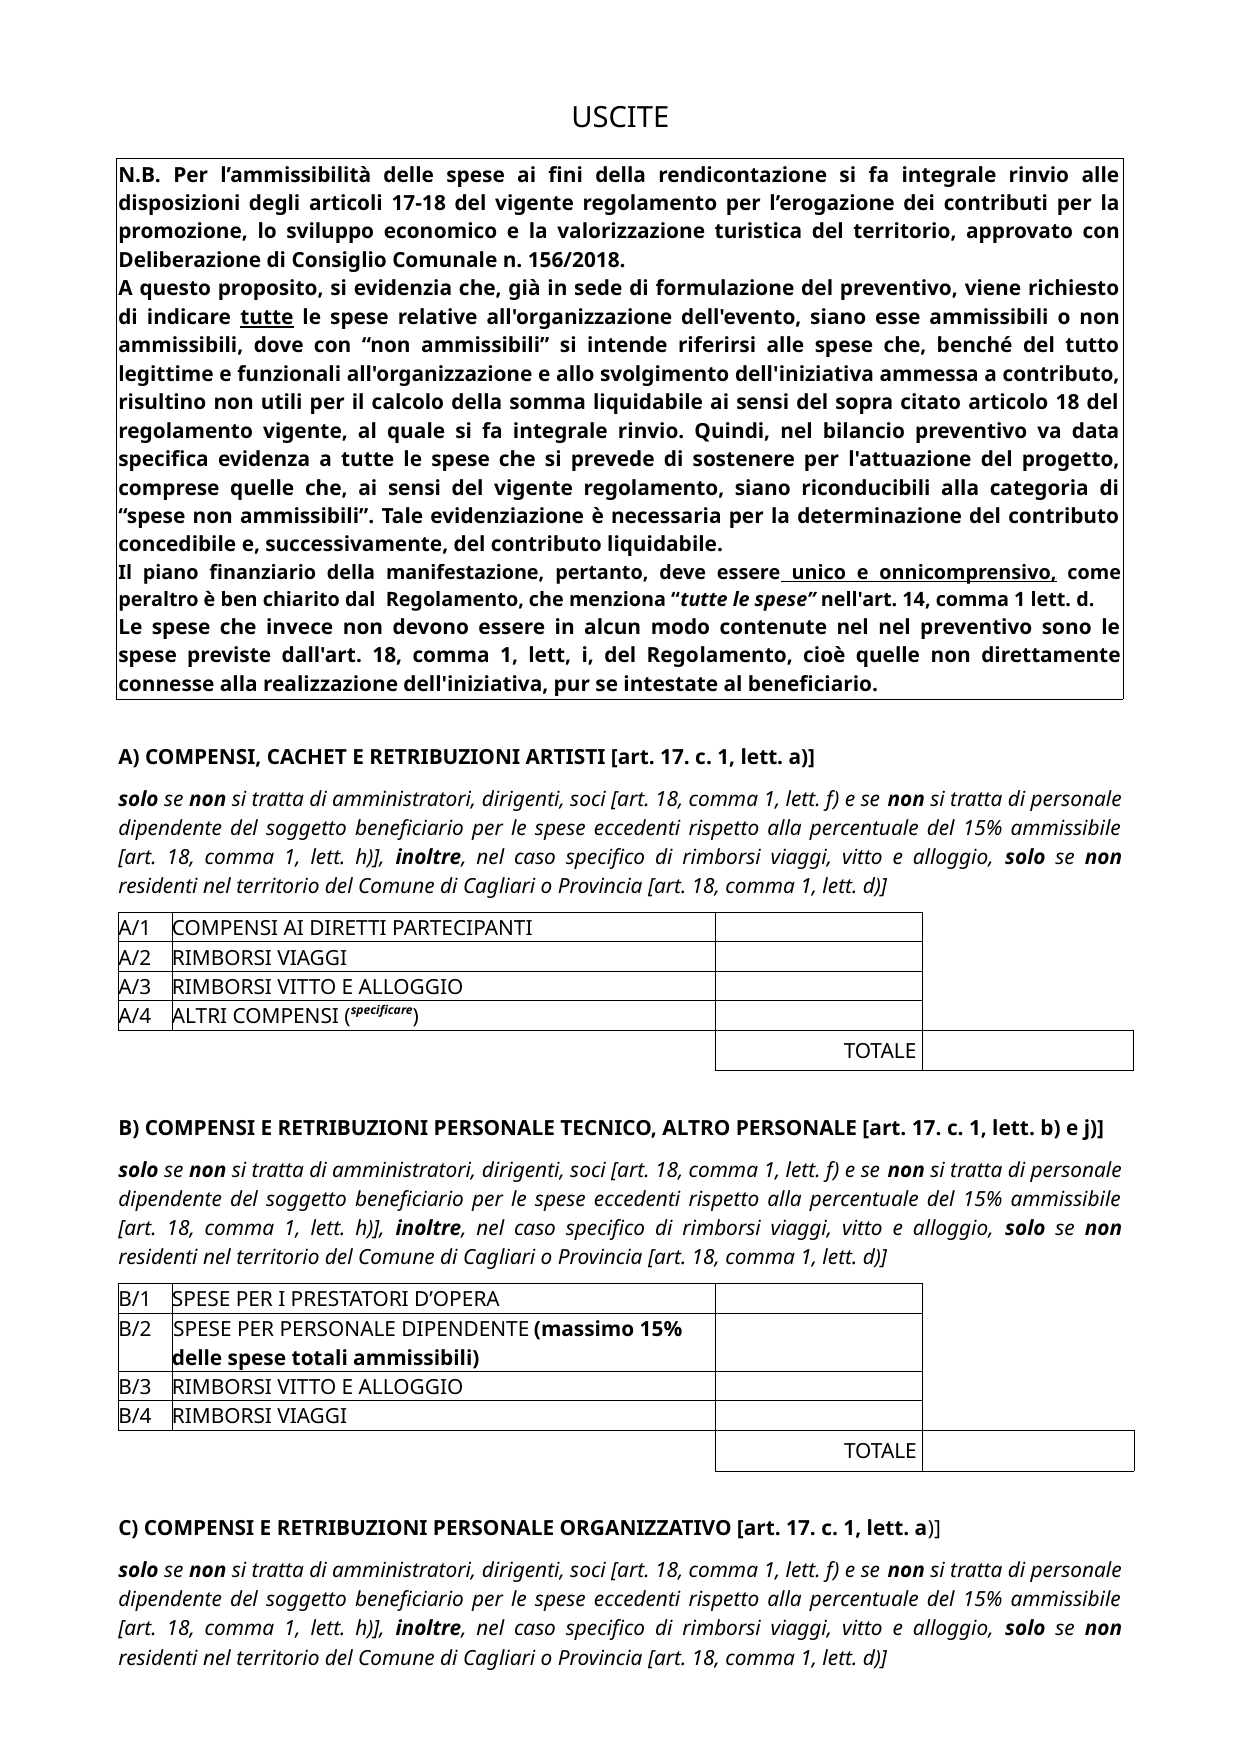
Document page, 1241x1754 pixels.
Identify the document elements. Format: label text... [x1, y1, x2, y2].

text solo se non si tratta di amministratori, dirigenti, soci [art. 18, comma 1, lett. f) e se non si tratta di personale dipendente del soggetto beneficiario per le spese eccedenti rispetto alla percentuale del 15% ammissibile [art. 18, comma 1, lett. h)], inoltre, nel caso specifico di rimborsi viaggi, vitto e alloggio, solo se non residenti nel territorio del Comune di Cagliari o Provincia [art. 18, comma 1, lett. d)] [118, 783, 1122, 899]
table_cell [1123, 1400, 1128, 1430]
table_cell ALTRI COMPENSI (specificare) [173, 1001, 715, 1029]
text N.B. Per l’ammissibilità delle spese ai fini della rendicontazione si fa integrale rinvio alle disposizioni degli articoli 17-18 del vigente regolamento per l’erogazione dei contributi per la promozione, lo sviluppo economico e la valorizzazione turistica del territorio, approvato con Deliberazione di Consiglio Comunale n. 156/2018. [117, 159, 1123, 271]
text solo se non si tratta di amministratori, dirigenti, soci [art. 18, comma 1, lett. f) e se non si tratta di personale dipendente del soggetto beneficiario per le spese eccedenti rispetto alla percentuale del 15% ammissibile [art. 18, comma 1, lett. h)], inoltre, nel caso specifico di rimborsi viaggi, vitto e alloggio, solo se non residenti nel territorio del Comune di Cagliari o Provincia [art. 18, comma 1, lett. d)] [118, 1554, 1122, 1671]
table_cell RIMBORSI VITTO E ALLOGGIO [173, 972, 715, 1000]
table_cell B/4 [119, 1401, 172, 1430]
table_cell RIMBORSI VIAGGI [173, 942, 715, 971]
table_cell [118, 1031, 172, 1070]
table_header COMPENSI AI DIRETTI PARTECIPANTI [173, 913, 715, 941]
table_header [1123, 1283, 1128, 1312]
table_header A/1 [119, 913, 172, 941]
text Le spese che invece non devono essere in alcun modo contenute nel nel preventivo sono le spese previste dall'art. 18, comma 1, lett, i, del Regolamento, cioè quelle non direttamente connesse alla realizzazione dell'iniziativa, pur se intestate al beneficiario. [117, 609, 1123, 699]
table_cell [923, 1431, 1134, 1471]
table_cell [923, 1000, 1122, 1029]
table_cell [923, 1400, 1123, 1430]
table_cell TOTALE [716, 1031, 922, 1070]
table_cell B/3 [119, 1372, 172, 1400]
table_cell [923, 941, 1122, 971]
table_cell A/3 [119, 972, 172, 1000]
table_cell [923, 1313, 1123, 1371]
table_cell A/4 [119, 1001, 172, 1029]
table_cell [716, 1401, 922, 1430]
table_cell [716, 1372, 922, 1400]
table_cell [1123, 1313, 1128, 1371]
table_cell A/2 [119, 942, 172, 971]
table_cell TOTALE [716, 1431, 922, 1471]
table_cell [716, 942, 922, 971]
subtitle USCITE [118, 104, 1122, 133]
table_cell [923, 971, 1122, 1000]
table_header SPESE PER I PRESTATORI D’OPERA [173, 1284, 715, 1312]
text A) COMPENSI, CACHET E RETRIBUZIONI ARTISTI [art. 17. c. 1, lett. a)] [118, 741, 1122, 770]
text A questo proposito, si evidenzia che, già in sede di formulazione del preventivo, viene richiesto di indicare tutte le spese relative all'organizzazione dell'evento, siano esse ammissibili o non ammissibili, dove con “non ammissibili” si intende riferirsi alle spese che, benché del tutto legittime e funzionali all'organizzazione e allo svolgimento dell'iniziativa ammessa a contributo, risultino non utili per il calcolo della somma liquidabile ai sensi del sopra citato articolo 18 del regolamento vigente, al quale si fa integrale rinvio. Quindi, nel bilancio preventivo va data specifica evidenza a tutte le spese che si prevede di sostenere per l'attuazione del progetto, comprese quelle che, ai sensi del vigente regolamento, siano riconducibili alla categoria di “spese non ammissibili”. Tale evidenziazione è necessaria per la determinazione del contributo concedibile e, successivamente, del contributo liquidabile. [117, 271, 1123, 556]
table_header [923, 1283, 1123, 1312]
table_cell [716, 1001, 922, 1029]
table_cell [118, 1431, 172, 1471]
table_cell RIMBORSI VIAGGI [173, 1401, 715, 1430]
table_cell [716, 972, 922, 1000]
text Il piano finanziario della manifestazione, pertanto, deve essere unico e onnicomprensivo, come peraltro è ben chiarito dal Regolamento, che menziona “tutte le spese” nell'art. 14, comma 1 lett. d. [117, 556, 1123, 609]
table_cell SPESE PER PERSONALE DIPENDENTE (massimo 15% delle spese totali ammissibili) [173, 1314, 715, 1371]
table_cell [923, 1031, 1133, 1070]
table_cell RIMBORSI VITTO E ALLOGGIO [173, 1372, 715, 1400]
table_header B/1 [119, 1284, 172, 1312]
table_cell [1123, 1371, 1128, 1400]
table_cell [923, 1371, 1123, 1400]
table_cell B/2 [119, 1314, 172, 1371]
table_cell [172, 1031, 715, 1070]
table_header [716, 1284, 922, 1312]
text C) COMPENSI E RETRIBUZIONI PERSONALE ORGANIZZATIVO [art. 17. c. 1, lett. a)] [118, 1512, 1122, 1542]
text solo se non si tratta di amministratori, dirigenti, soci [art. 18, comma 1, lett. f) e se non si tratta di personale dipendente del soggetto beneficiario per le spese eccedenti rispetto alla percentuale del 15% ammissibile [art. 18, comma 1, lett. h)], inoltre, nel caso specifico di rimborsi viaggi, vitto e alloggio, solo se non residenti nel territorio del Comune di Cagliari o Provincia [art. 18, comma 1, lett. d)] [118, 1154, 1122, 1271]
table_cell [172, 1431, 715, 1471]
text B) COMPENSI E RETRIBUZIONI PERSONALE TECNICO, ALTRO PERSONALE [art. 17. c. 1, lett. b) e j)] [118, 1112, 1122, 1141]
table_header [716, 913, 922, 941]
table_header [923, 912, 1122, 941]
table_cell [716, 1314, 922, 1371]
